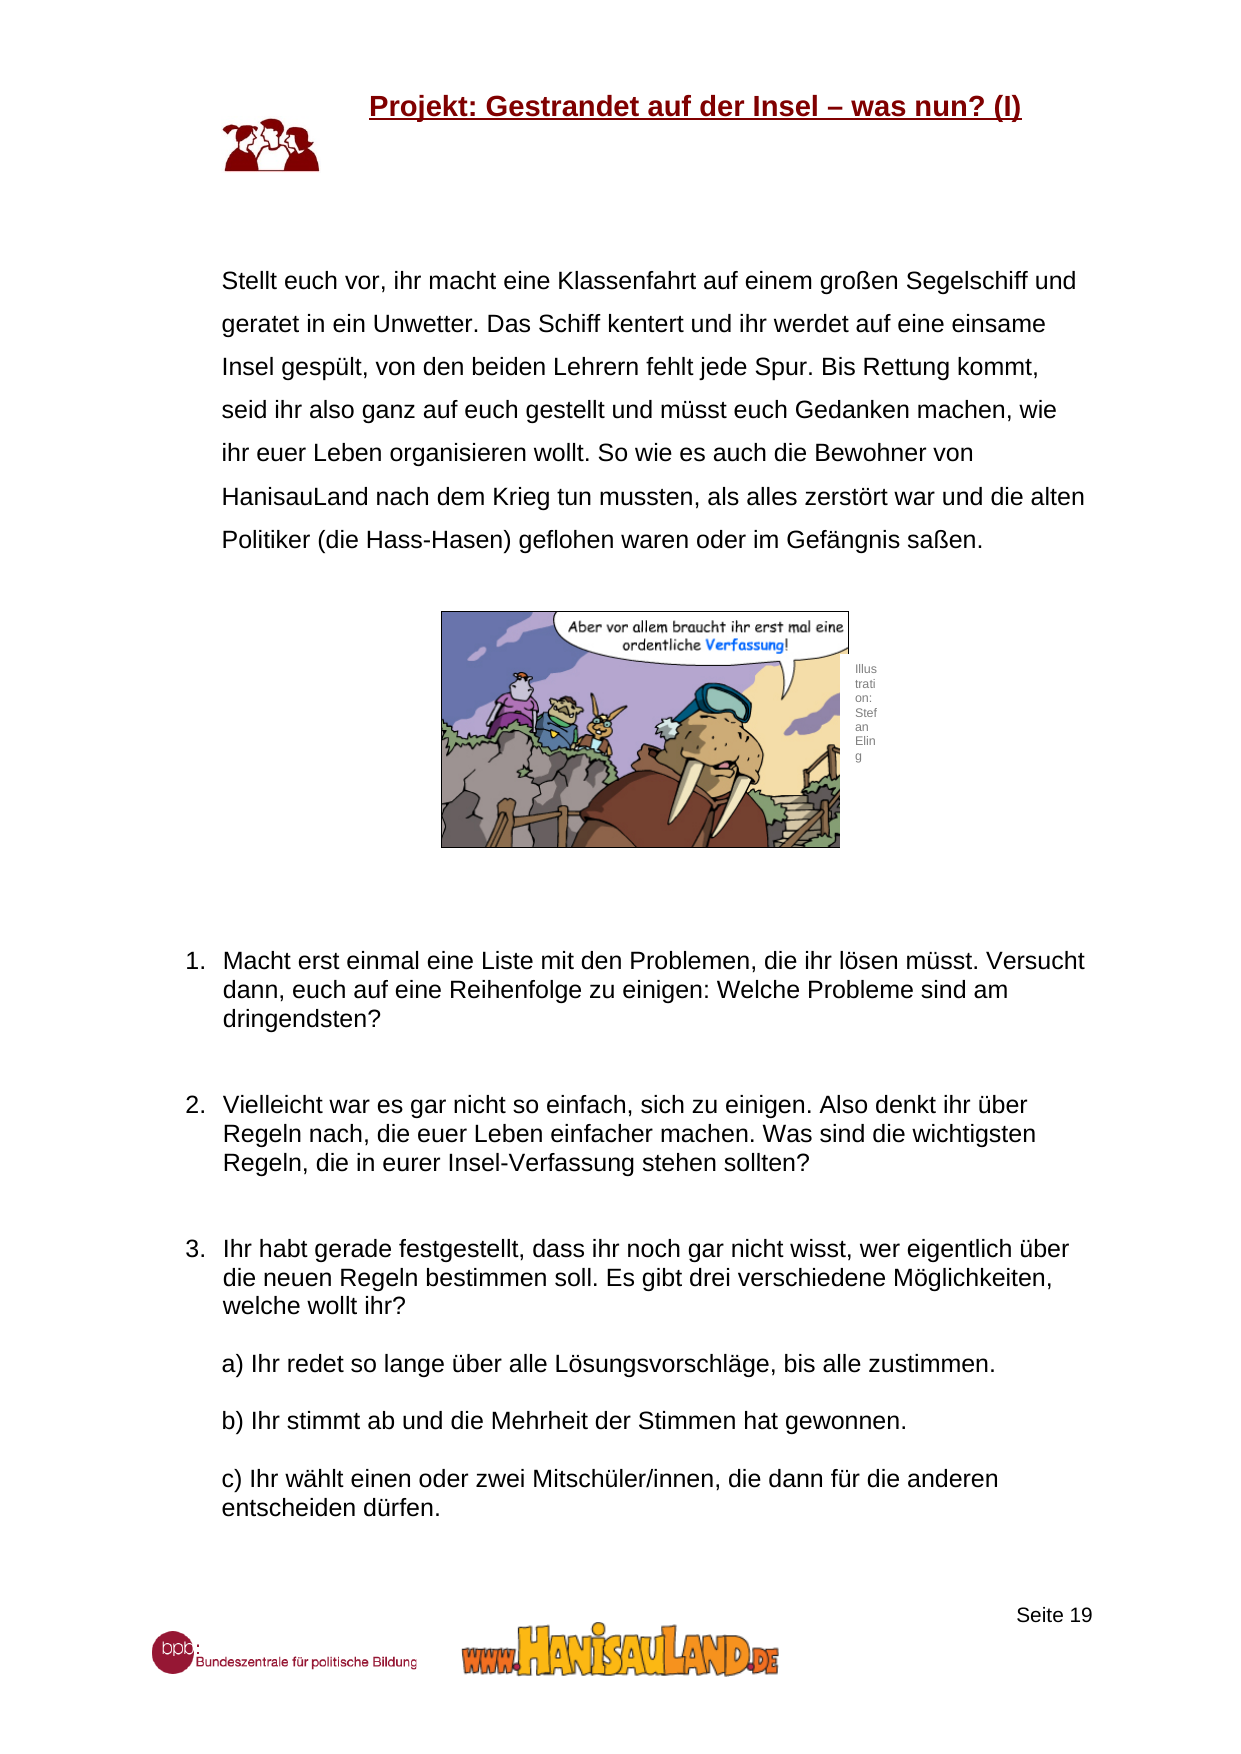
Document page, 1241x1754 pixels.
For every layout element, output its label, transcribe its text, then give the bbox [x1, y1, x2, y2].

text Stellt euch vor, ihr macht eine Klassenfahrt auf einem großen Segelschiff und geratet in ein Unwetter. Das Schiff kentert und ihr werdet auf eine einsame Insel gespült, von den beiden Lehrern fehlt jede Spur. Bis Rettung kommt, seid ihr also ganz auf euch gestellt und müsst euch Gedanken machen, wie ihr euer Leben organisieren wollt. So wie es auch die Bewohner von HanisauLand nach dem Krieg tun mussten, als alles zerstört war und die alten Politiker (die Hass-Hasen) geflohen waren oder im Gefängnis saßen. [221, 266, 1092, 553]
text b) Ihr stimmt ab und die Mehrheit der Stimmen hat gewonnen. [221, 1406, 1092, 1464]
text a) Ihr redet so lange über alle Lösungsvorschläge, bis alle zustimmen. [221, 1349, 1092, 1406]
list Ihr habt gerade festgestellt, dass ihr noch gar nicht wisst, wer eigentlich über die neuen Regeln bestimmen soll. Es gibt drei verschiedene Möglichkeiten, welche wollt ihr? [185, 1234, 1092, 1349]
list Macht erst einmal eine Liste mit den Problemen, die ihr lösen müsst. Versucht dann, euch auf eine Reihenfolge zu einigen: Welche Probleme sind am dringendsten? [185, 946, 1092, 1033]
text Illustration: Stefan Eling [855, 662, 878, 763]
text Projekt: Gestrandet auf der Insel – was nun? (I) [221, 74, 1092, 199]
text c) Ihr wählt einen oder zwei Mitschüler/innen, die dann für die anderen entscheiden dürfen. [221, 1464, 1092, 1550]
list Vielleicht war es gar nicht so einfach, sich zu einigen. Also denkt ihr über Regeln nach, die euer Leben einfacher machen. Was sind die wichtigsten Regeln, die in eurer Insel-Verfassung stehen sollten? [185, 1090, 1092, 1176]
